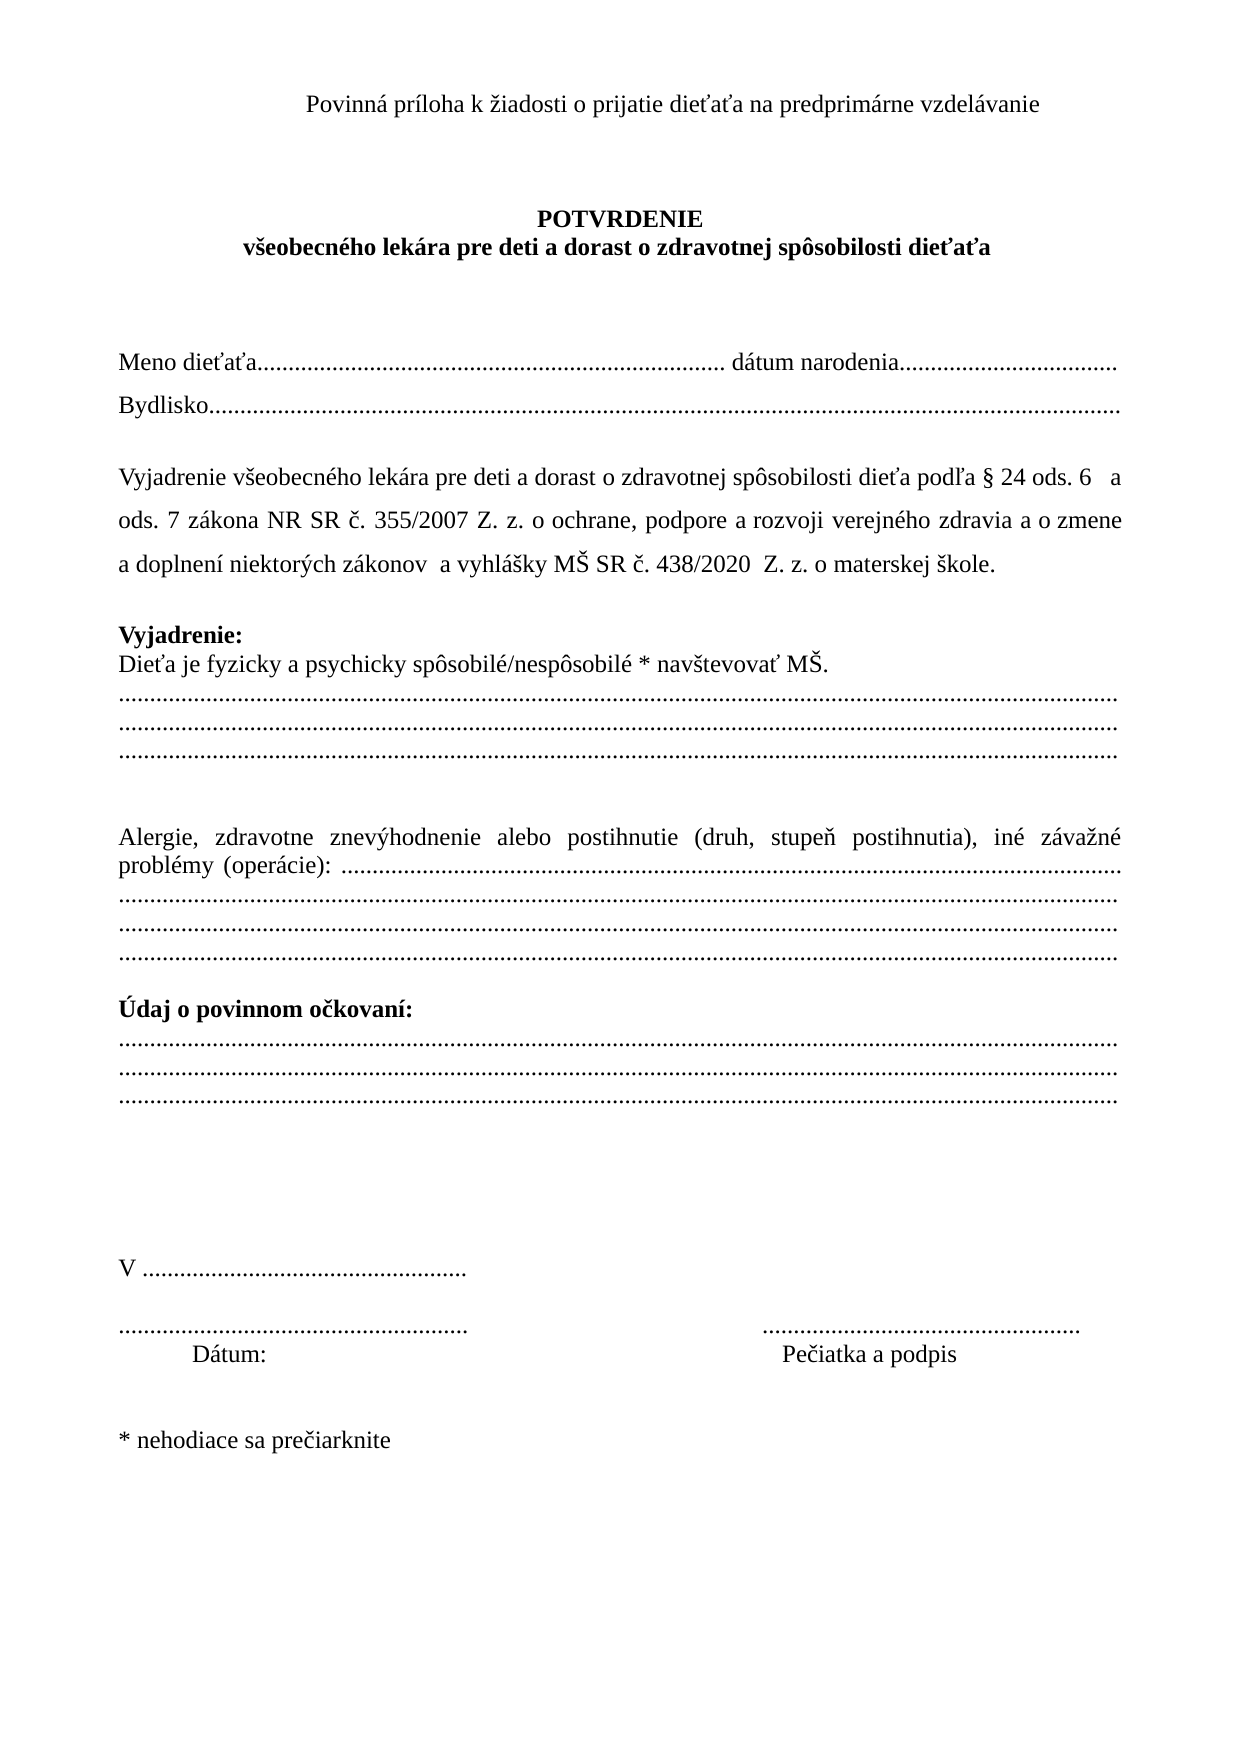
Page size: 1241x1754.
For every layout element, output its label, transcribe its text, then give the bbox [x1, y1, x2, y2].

text Alergie, zdravotne znevýhodnenie alebo postihnutie (druh, stupeň postihnutia), iné závažné problémy (operácie): ............................................................................................................................. ................................................................................................................................................................................................................................................................................................................................................................................................................................................................................................ [118, 822, 1122, 966]
text Údaj o povinnom očkovaní: [118, 994, 1122, 1023]
text * nehodiace sa prečiarknite [118, 1426, 1122, 1454]
text ................................................................................................................................................................ [118, 736, 1122, 764]
text Bydlisko.................................................................................................................................................. [118, 391, 1122, 419]
text Vyjadrenie: [118, 621, 1122, 649]
text ................................................................................................................................................................................................................................................................................................................................ [118, 678, 1122, 736]
text V .................................................... [118, 1253, 1122, 1282]
text Dátum: Pečiatka a podpis [118, 1339, 1122, 1368]
text Vyjadrenie všeobecného lekára pre deti a dorast o zdravotnej spôsobilosti dieťa podľa § 24 ods. 6 a ods. 7 zákona NR SR č. 355/2007 Z. z. o ochrane, podpore a rozvoji verejného zdravia a o zmene a doplnení niektorých zákonov a vyhlášky MŠ SR č. 438/2020 Z. z. o materskej škole. [118, 462, 1122, 577]
text ................................................................................................................................................................................................................................................................................................................................................................................................................................................................................................ [118, 1023, 1122, 1109]
text Dieťa je fyzicky a psychicky spôsobilé/nespôsobilé * navštevovať MŠ. [118, 649, 1122, 678]
text všeobecného lekára pre deti a dorast o zdravotnej spôsobilosti dieťaťa [118, 232, 1122, 261]
text Meno dieťaťa........................................................................... dátum narodenia................................... [118, 347, 1122, 376]
text ........................................................ ................................................... [118, 1311, 1122, 1339]
text Povinná príloha k žiadosti o prijatie dieťaťa na predprimárne vzdelávanie [118, 89, 1122, 117]
text POTVRDENIE [118, 204, 1122, 232]
